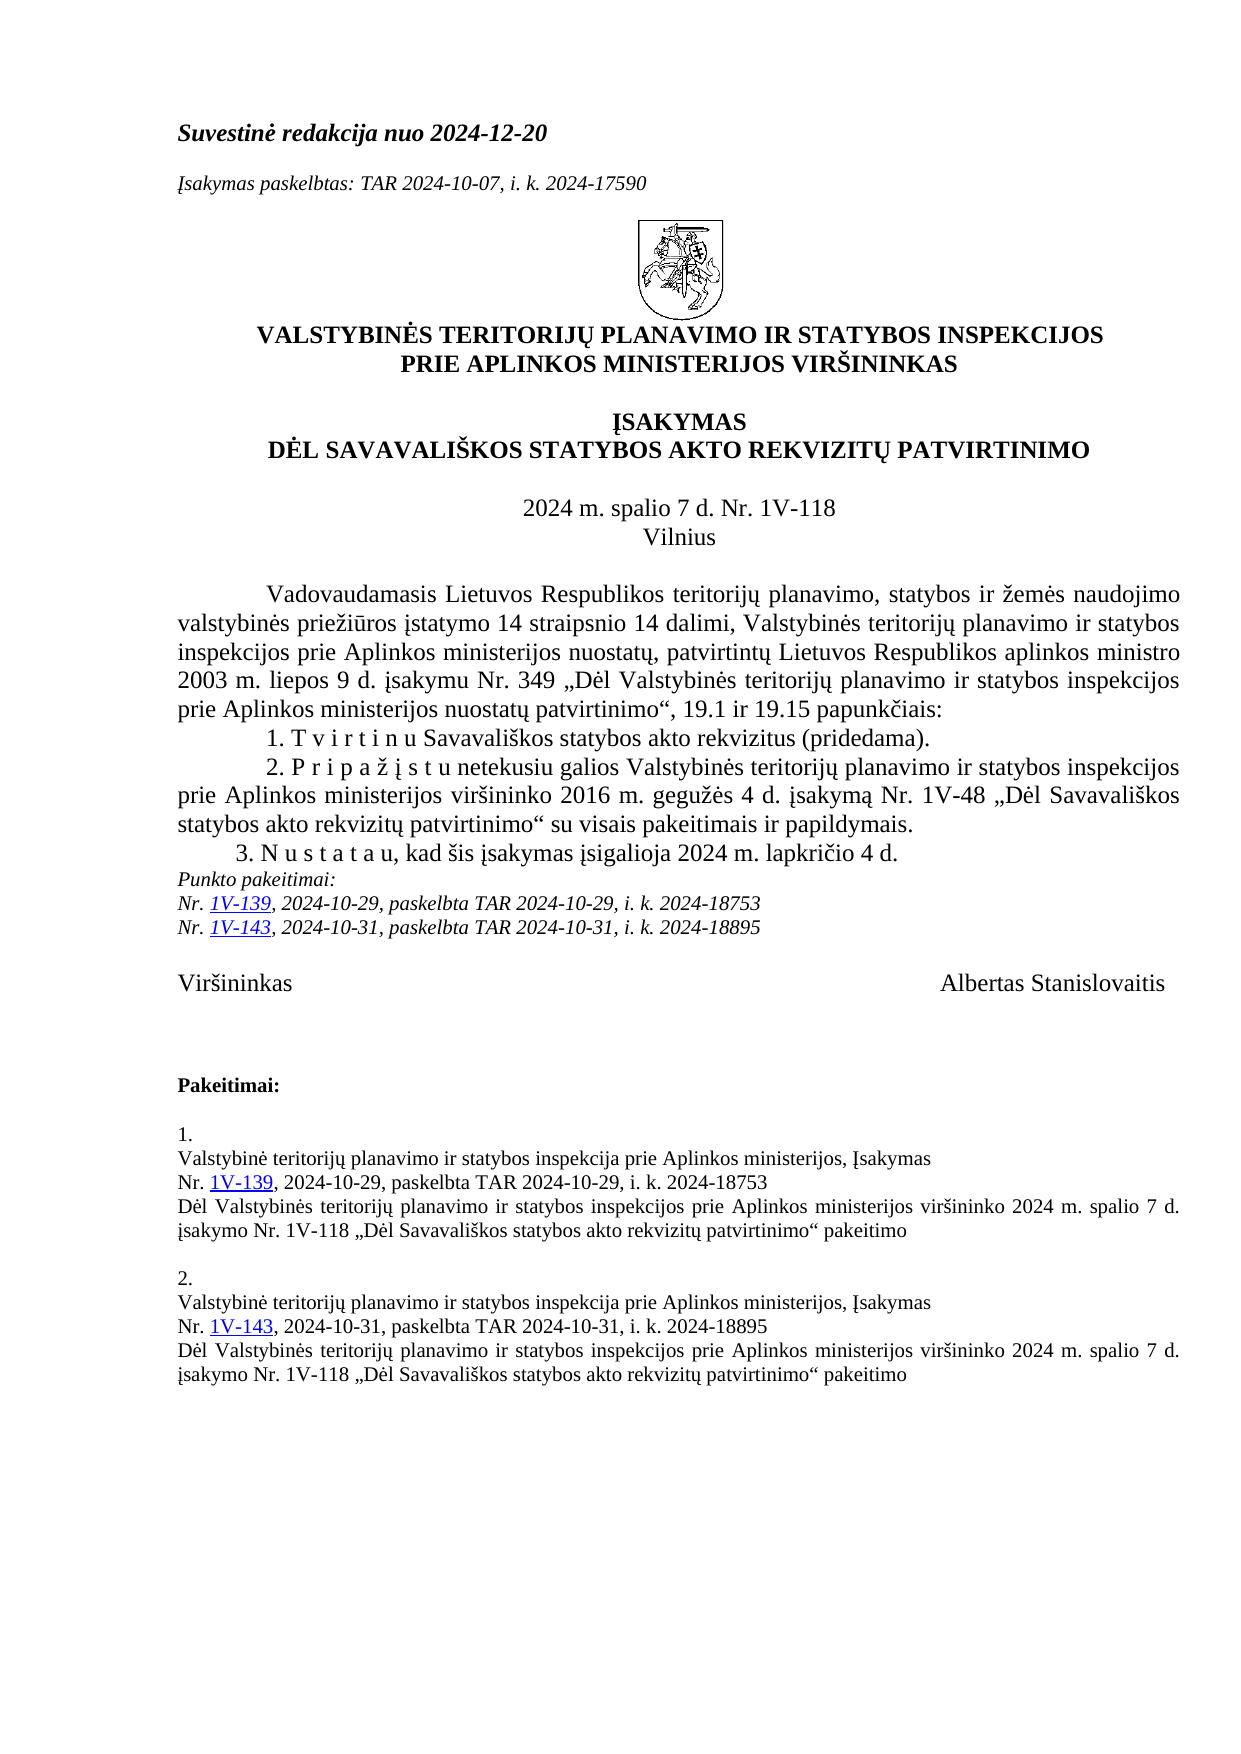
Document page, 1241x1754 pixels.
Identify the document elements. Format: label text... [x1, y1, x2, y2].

text Nr. 1V-139, 2024-10-29, paskelbta TAR 2024-10-29, i. k. 2024-18753 [177, 891, 1181, 915]
text 2. P r i p a ž į s t u netekusiu galios Valstybinės teritorijų planavimo ir statybos inspekcijos prie Aplinkos ministerijos viršininko 2016 m. gegužės 4 d. įsakymą Nr. 1V-48 „Dėl Savavališkos statybos akto rekvizitų patvirtinimo“ su visais pakeitimais ir papildymais. [177, 752, 1181, 838]
text 1. T v i r t i n u Savavališkos statybos akto rekvizitus (pridedama). [177, 723, 1181, 752]
text Vilnius [177, 522, 1181, 551]
text Viršininkas Albertas Stanislovaitis [177, 968, 1181, 997]
text Nr. 1V-143, 2024-10-31, paskelbta TAR 2024-10-31, i. k. 2024-18895 [177, 915, 1181, 939]
text ĮSAKYMAS [177, 407, 1181, 436]
text Pakeitimai: [177, 1073, 1181, 1097]
text 3. N u s t a t a u, kad šis įsakymas įsigalioja 2024 m. lapkričio 4 d. [177, 838, 1181, 867]
text Dėl Valstybinės teritorijų planavimo ir statybos inspekcijos prie Aplinkos ministerijos viršininko 2024 m. spalio 7 d. įsakymo Nr. 1V-118 „Dėl Savavališkos statybos akto rekvizitų patvirtinimo“ pakeitimo [177, 1194, 1181, 1242]
text Punkto pakeitimai: [177, 867, 1181, 891]
text 2024 m. spalio 7 d. Nr. 1V-118 [177, 493, 1181, 522]
text 2. [177, 1266, 1181, 1290]
text Nr. 1V-143, 2024-10-31, paskelbta TAR 2024-10-31, i. k. 2024-18895 [177, 1314, 1181, 1338]
text Vadovaudamasis Lietuvos Respublikos teritorijų planavimo, statybos ir žemės naudojimo valstybinės priežiūros įstatymo 14 straipsnio 14 dalimi, Valstybinės teritorijų planavimo ir statybos inspekcijos prie Aplinkos ministerijos nuostatų, patvirtintų Lietuvos Respublikos aplinkos ministro 2003 m. liepos 9 d. įsakymu Nr. 349 „Dėl Valstybinės teritorijų planavimo ir statybos inspekcijos prie Aplinkos ministerijos nuostatų patvirtinimo“, 19.1 ir 19.15 papunkčiais: [177, 579, 1181, 723]
text 1. [177, 1122, 1181, 1146]
text Suvestinė redakcija nuo 2024-12-20 [177, 118, 1181, 147]
text Įsakymas paskelbtas: TAR 2024-10-07, i. k. 2024-17590 [177, 171, 1181, 195]
text Nr. 1V-139, 2024-10-29, paskelbta TAR 2024-10-29, i. k. 2024-18753 [177, 1170, 1181, 1194]
text Valstybinė teritorijų planavimo ir statybos inspekcija prie Aplinkos ministerijos, Įsakymas [177, 1146, 1181, 1170]
text Dėl Valstybinės teritorijų planavimo ir statybos inspekcijos prie Aplinkos ministerijos viršininko 2024 m. spalio 7 d. įsakymo Nr. 1V-118 „Dėl Savavališkos statybos akto rekvizitų patvirtinimo“ pakeitimo [177, 1338, 1181, 1386]
text VALSTYBINĖS TERITORIJŲ PLANAVIMO IR STATYBOS INSPEKCIJOS [177, 321, 1183, 349]
text PRIE APLINKOS MINISTERIJOS VIRŠININKAS [177, 349, 1181, 378]
text DĖL SAVAVALIŠKOS STATYBOS AKTO REKVIZITŲ PATVIRTINIMO [177, 436, 1181, 464]
text Valstybinė teritorijų planavimo ir statybos inspekcija prie Aplinkos ministerijos, Įsakymas [177, 1290, 1181, 1314]
